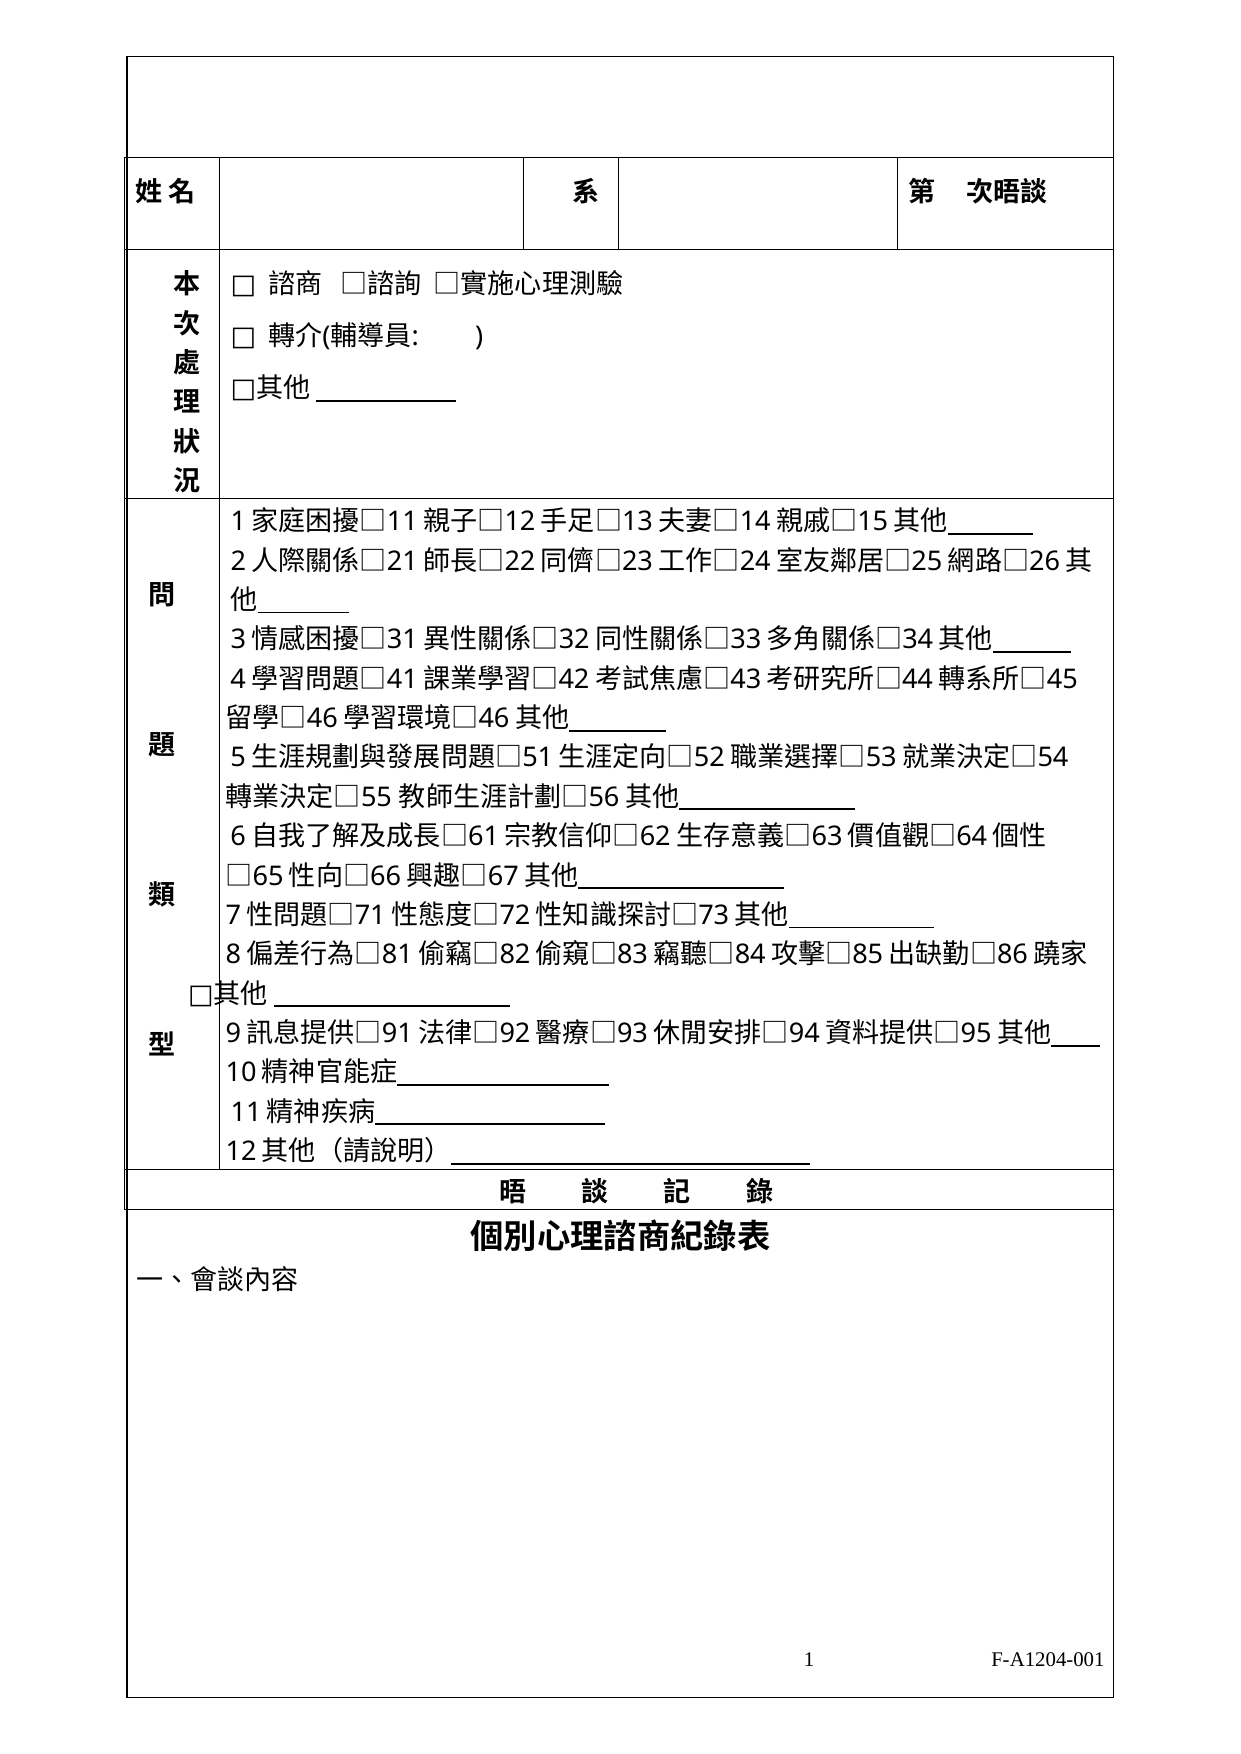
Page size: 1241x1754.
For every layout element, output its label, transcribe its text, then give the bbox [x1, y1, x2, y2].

table_cell 晤 談 記 錄 [128, 1170, 1113, 1209]
table_cell 1家庭困擾□11親子□12手足□13夫妻□14親戚□15其他 2人際關係□21師長□22同儕□23工作□24室友鄰居□25網路□26其他 3情感困擾□31異性關係□32同性關係□33多角關係□34其他 4學習問題□41課業學習□42考試焦慮□43考研究所□44轉系所□45留學□46學習環境□46其他 5生涯規劃與發展問題□51生涯定向□52職業選擇□53就業決定□54轉業決定□55 教師生涯計劃□56其他 6自我了解及成長□61宗教信仰□62生存意義□63價值觀□64個性□65性向□66興趣□67其他 7性問題□71性態度□72性知識探討□73其他 8偏差行為□81偷竊□82偷窺□83竊聽□84攻擊□85出缺勤□86蹺家 □其他 9訊息提供□91法律□92醫療□93休閒安排□94資料提供□95其他 10精神官能症 11精神疾病 12其他（請說明） [220, 499, 1113, 1168]
table_header 系級 [524, 158, 618, 249]
table_header [220, 158, 523, 249]
table_cell 問 題 類 型 [128, 499, 219, 1168]
table_header 第 次晤談 [898, 158, 1113, 249]
table_header 姓 名 [128, 158, 219, 249]
table_cell 本次處理狀況 [128, 250, 219, 498]
table_cell 諮商 □諮詢 □實施心理測驗 轉介(輔導員: ) □其他 [220, 250, 1113, 498]
text 個別心理諮商紀錄表 [136, 1210, 1104, 1258]
text 一、會談內容 [136, 1258, 1102, 1297]
table_header [619, 158, 897, 249]
